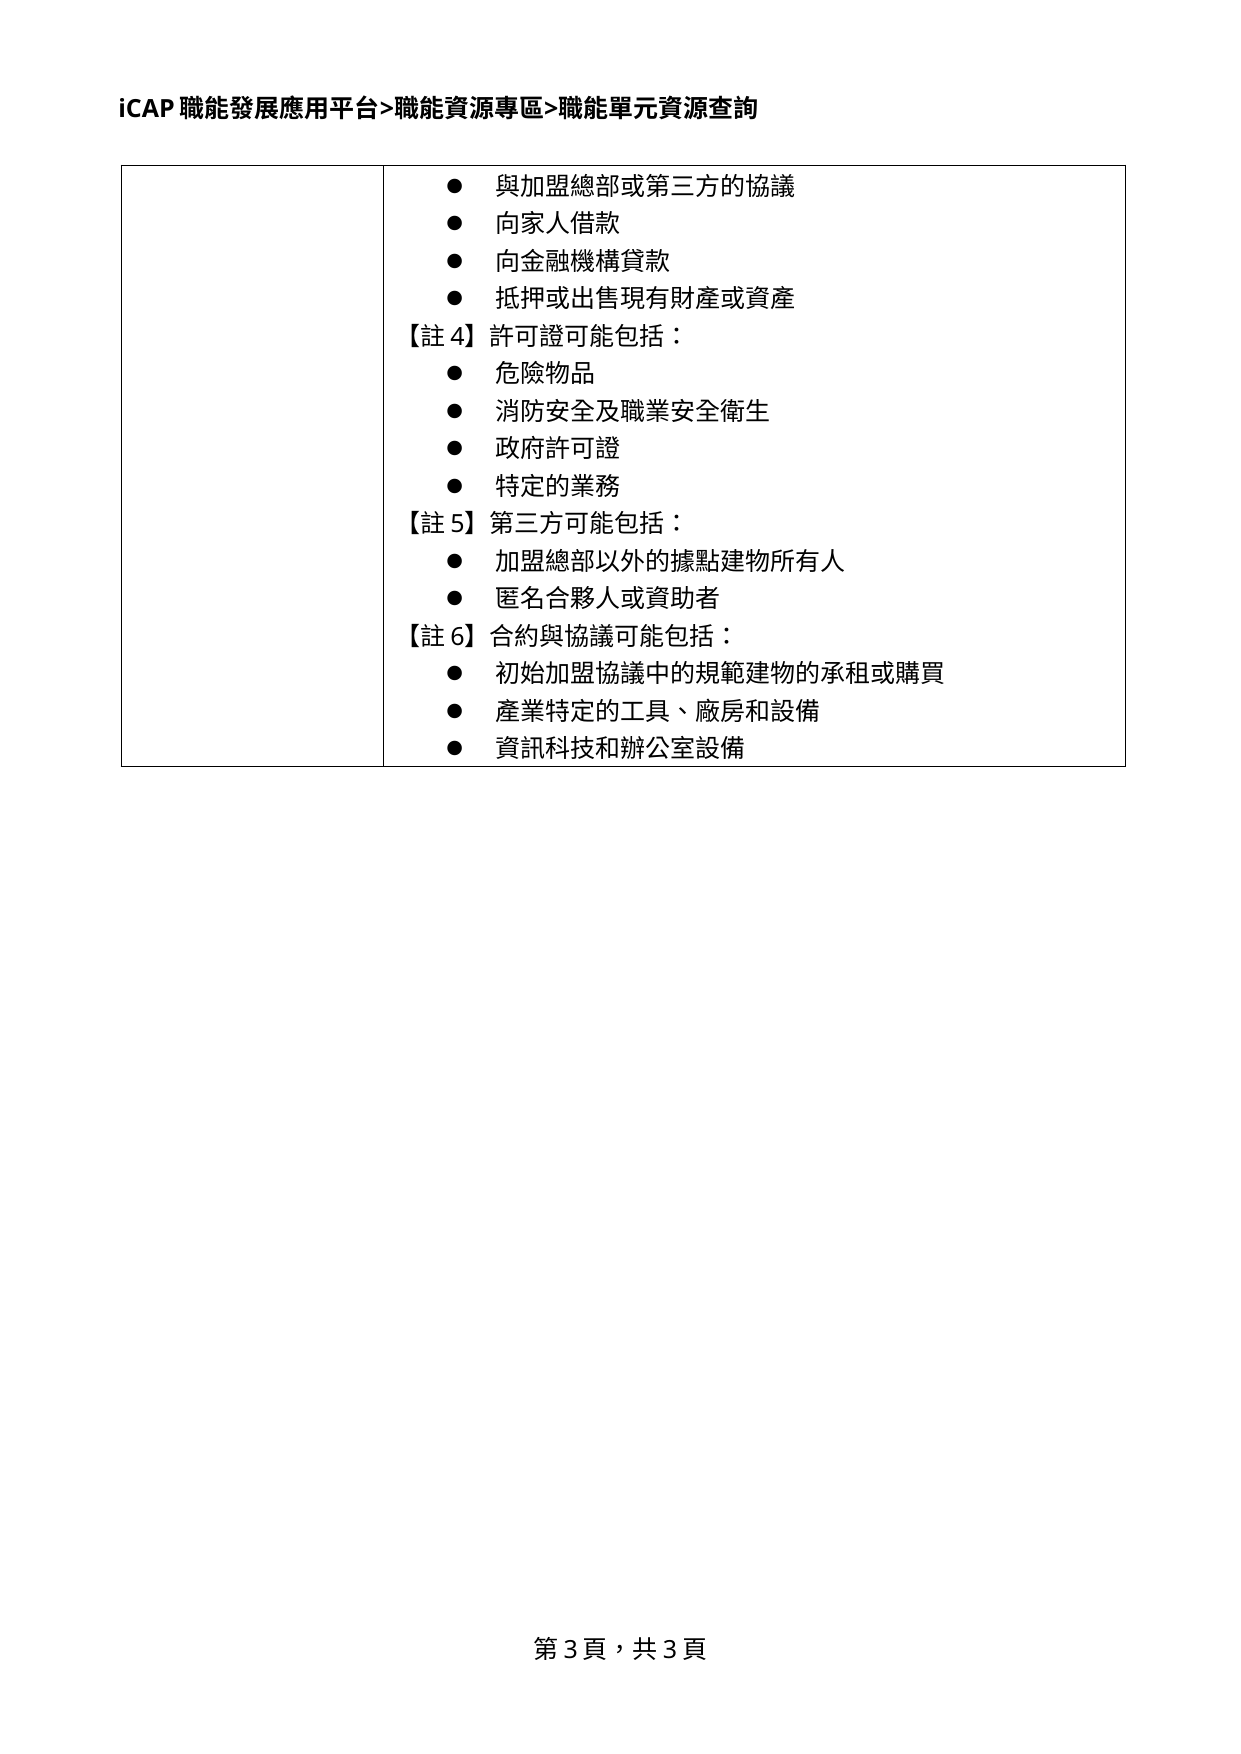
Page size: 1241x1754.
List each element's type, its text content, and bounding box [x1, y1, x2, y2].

table_cell [122, 166, 383, 766]
table_cell 【註1】條件可能包括： 資金的可得性 加盟機會的可得性 加盟總部的特定條件 自身技能和知識 【註2】其它單位可能包括： 會計師 家人 加盟總部員工 法律顧問 其他已開業的加盟商 自己的人脈關係 自己的調查研究 【註3】財務方案可能包括： 與加盟總部或第三方的協議 向家人借款 向金融機構貸款 抵押或出售現有財產或資產 【註4】許可證可能包括： 危險物品 消防安全及職業安全衛生 政府許可證 特定的業務 【註5】第三方可能包括： 加盟總部以外的據點建物所有人 匿名合夥人或資助者 【註6】合約與協議可能包括： 初始加盟協議中的規範建物的承租或購買 產業特定的工具、廠房和設備 資訊科技和辦公室設備 [384, 166, 1125, 766]
